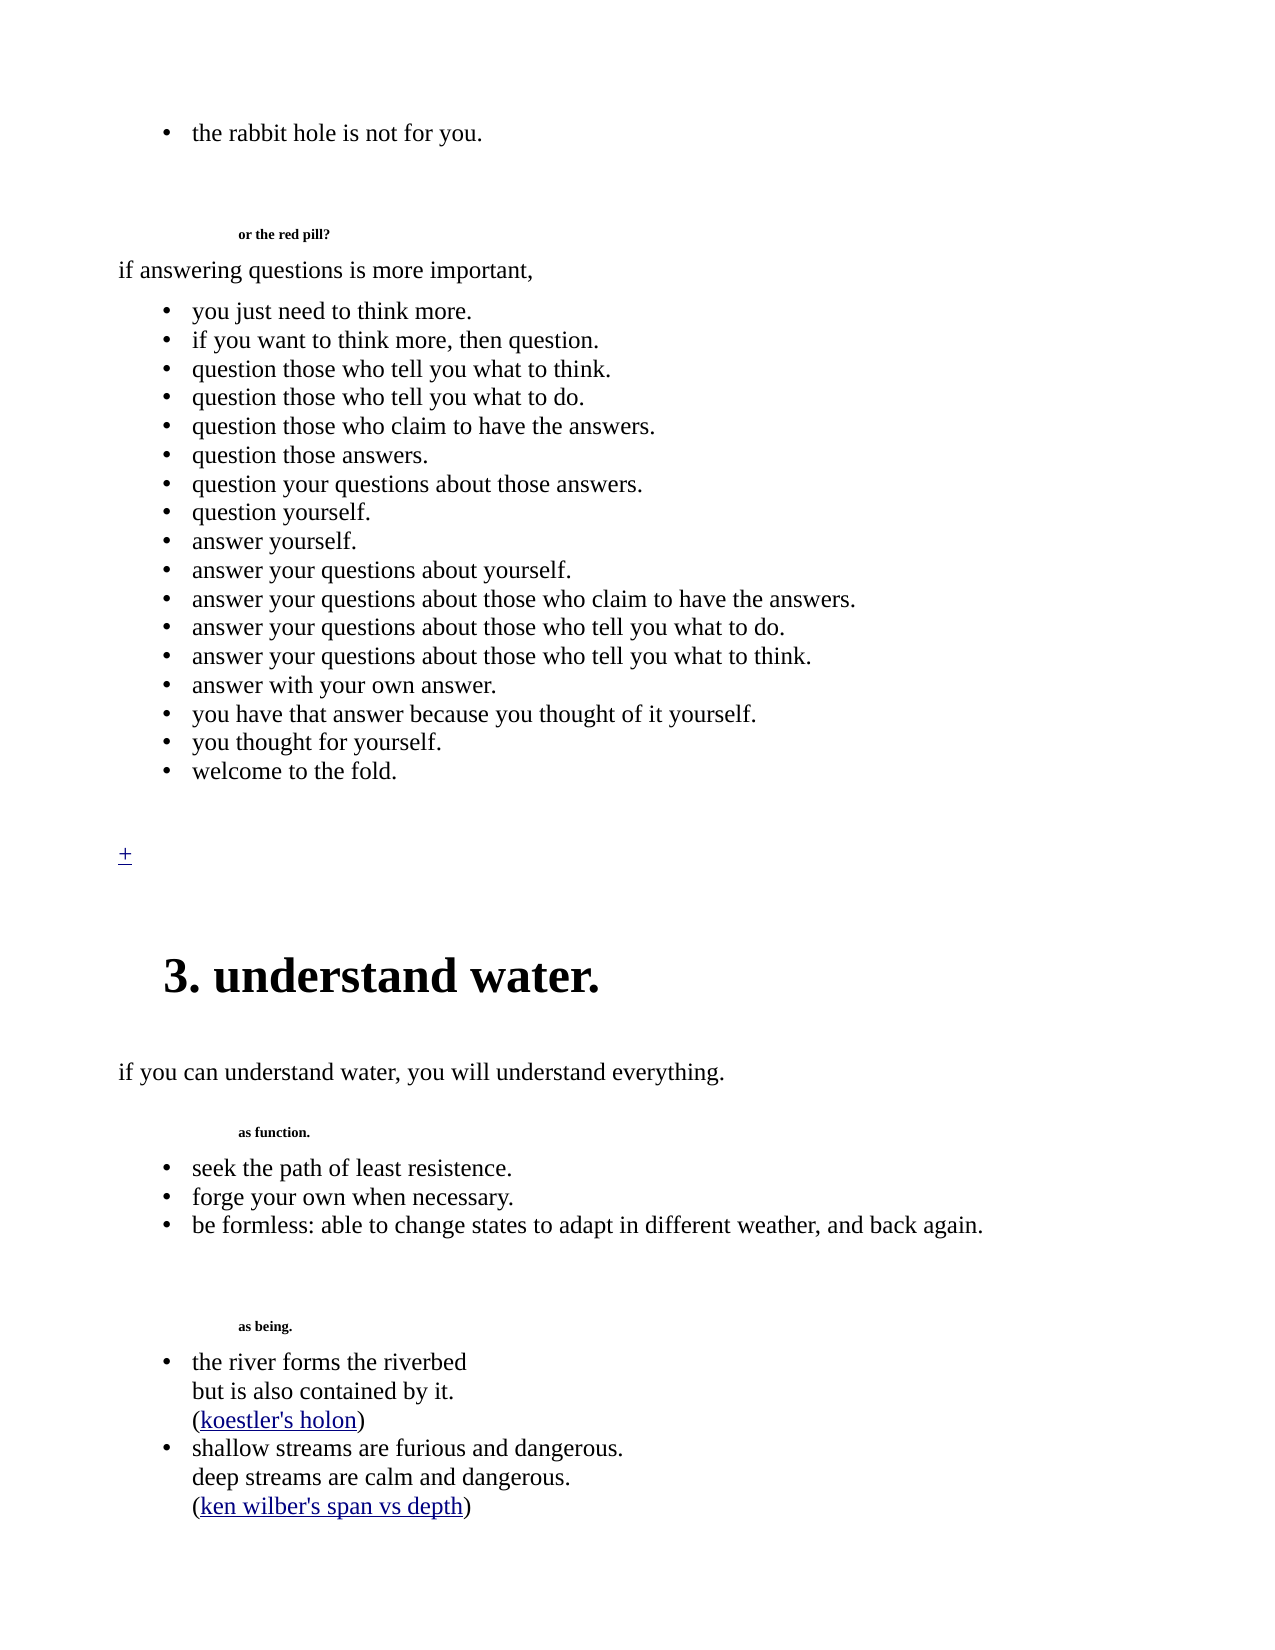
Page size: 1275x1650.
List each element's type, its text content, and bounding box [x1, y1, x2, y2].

list you thought for yourself. [162, 727, 1157, 756]
text + [118, 839, 1157, 867]
list answer your questions about those who tell you what to think. [162, 641, 1157, 670]
list the river forms the riverbed but is also contained by it. (koestler's holon) [162, 1347, 1157, 1433]
list question yourself. [162, 497, 1157, 526]
list answer with your own answer. [162, 670, 1157, 699]
list question those answers. [162, 440, 1157, 469]
list the rabbit hole is not for you. [162, 118, 1157, 147]
list shallow streams are furious and dangerous. deep streams are calm and dangerous. (ken wilber's span vs depth) [162, 1433, 1157, 1520]
subtitle as function. [118, 1124, 1157, 1140]
list be formless: able to change states to adapt in different weather, and back again. [162, 1210, 1157, 1239]
list answer yourself. [162, 526, 1157, 555]
subtitle as being. [118, 1318, 1157, 1335]
list question those who tell you what to think. [162, 354, 1157, 382]
list answer your questions about those who tell you what to do. [162, 612, 1157, 641]
list you have that answer because you thought of it yourself. [162, 699, 1157, 727]
list if you want to think more, then question. [162, 325, 1157, 354]
list welcome to the fold. [162, 756, 1157, 785]
list answer your questions about those who claim to have the answers. [162, 584, 1157, 612]
list question your questions about those answers. [162, 469, 1157, 497]
list forge your own when necessary. [162, 1182, 1157, 1210]
subtitle or the red pill? [118, 226, 1157, 242]
list answer your questions about yourself. [162, 555, 1157, 584]
list question those who claim to have the answers. [162, 411, 1157, 440]
text if you can understand water, you will understand everything. [118, 1057, 1157, 1086]
list you just need to think more. [162, 296, 1157, 325]
text if answering questions is more important, [118, 255, 1157, 284]
subtitle 3. understand water. [118, 946, 1157, 1004]
list question those who tell you what to do. [162, 382, 1157, 411]
list seek the path of least resistence. [162, 1153, 1157, 1182]
